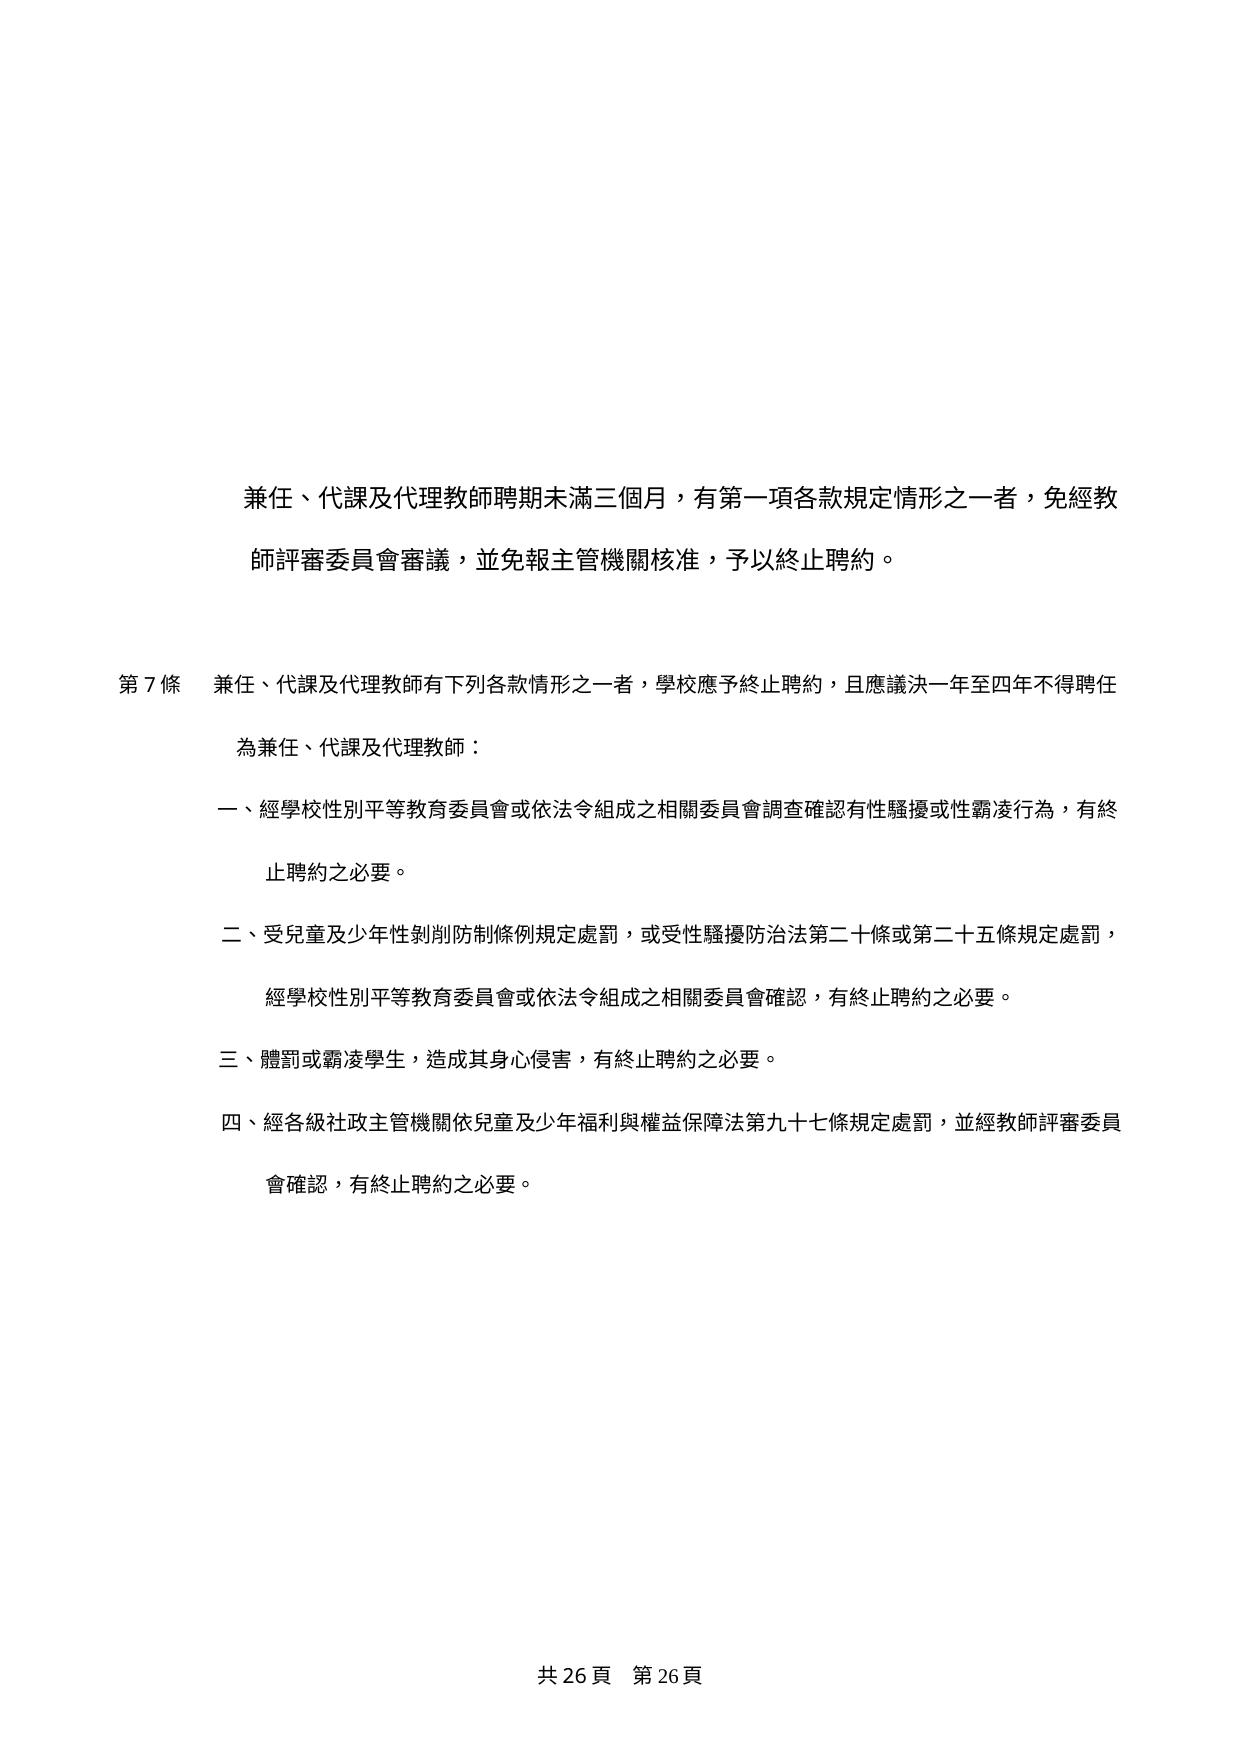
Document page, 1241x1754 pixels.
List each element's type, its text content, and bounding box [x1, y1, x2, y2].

text 一、經學校性別平等教育委員會或依法令組成之相關委員會調查確認有性騷擾或性霸凌行為，有終止聘約之必要。 [192, 767, 1122, 892]
text 第7條 兼任、代課及代理教師有下列各款情形之一者，學校應予終止聘約，且應議決一年至四年不得聘任為兼任、代課及代理教師： [118, 642, 1122, 767]
text 二、受兒童及少年性剝削防制條例規定處罰，或受性騷擾防治法第二十條或第二十五條規定處罰，經學校性別平等教育委員會或依法令組成之相關委員會確認，有終止聘約之必要。 [222, 892, 1122, 1017]
text 兼任、代課及代理教師聘期未滿三個月，有第一項各款規定情形之一者，免經教師評審委員會審議，並免報主管機關核准，予以終止聘約。 [243, 455, 1122, 580]
text 四、經各級社政主管機關依兒童及少年福利與權益保障法第九十七條規定處罰，並經教師評審委員會確認，有終止聘約之必要。 [222, 1080, 1122, 1205]
text 三、體罰或霸凌學生，造成其身心侵害，有終止聘約之必要。 [218, 1017, 1122, 1080]
